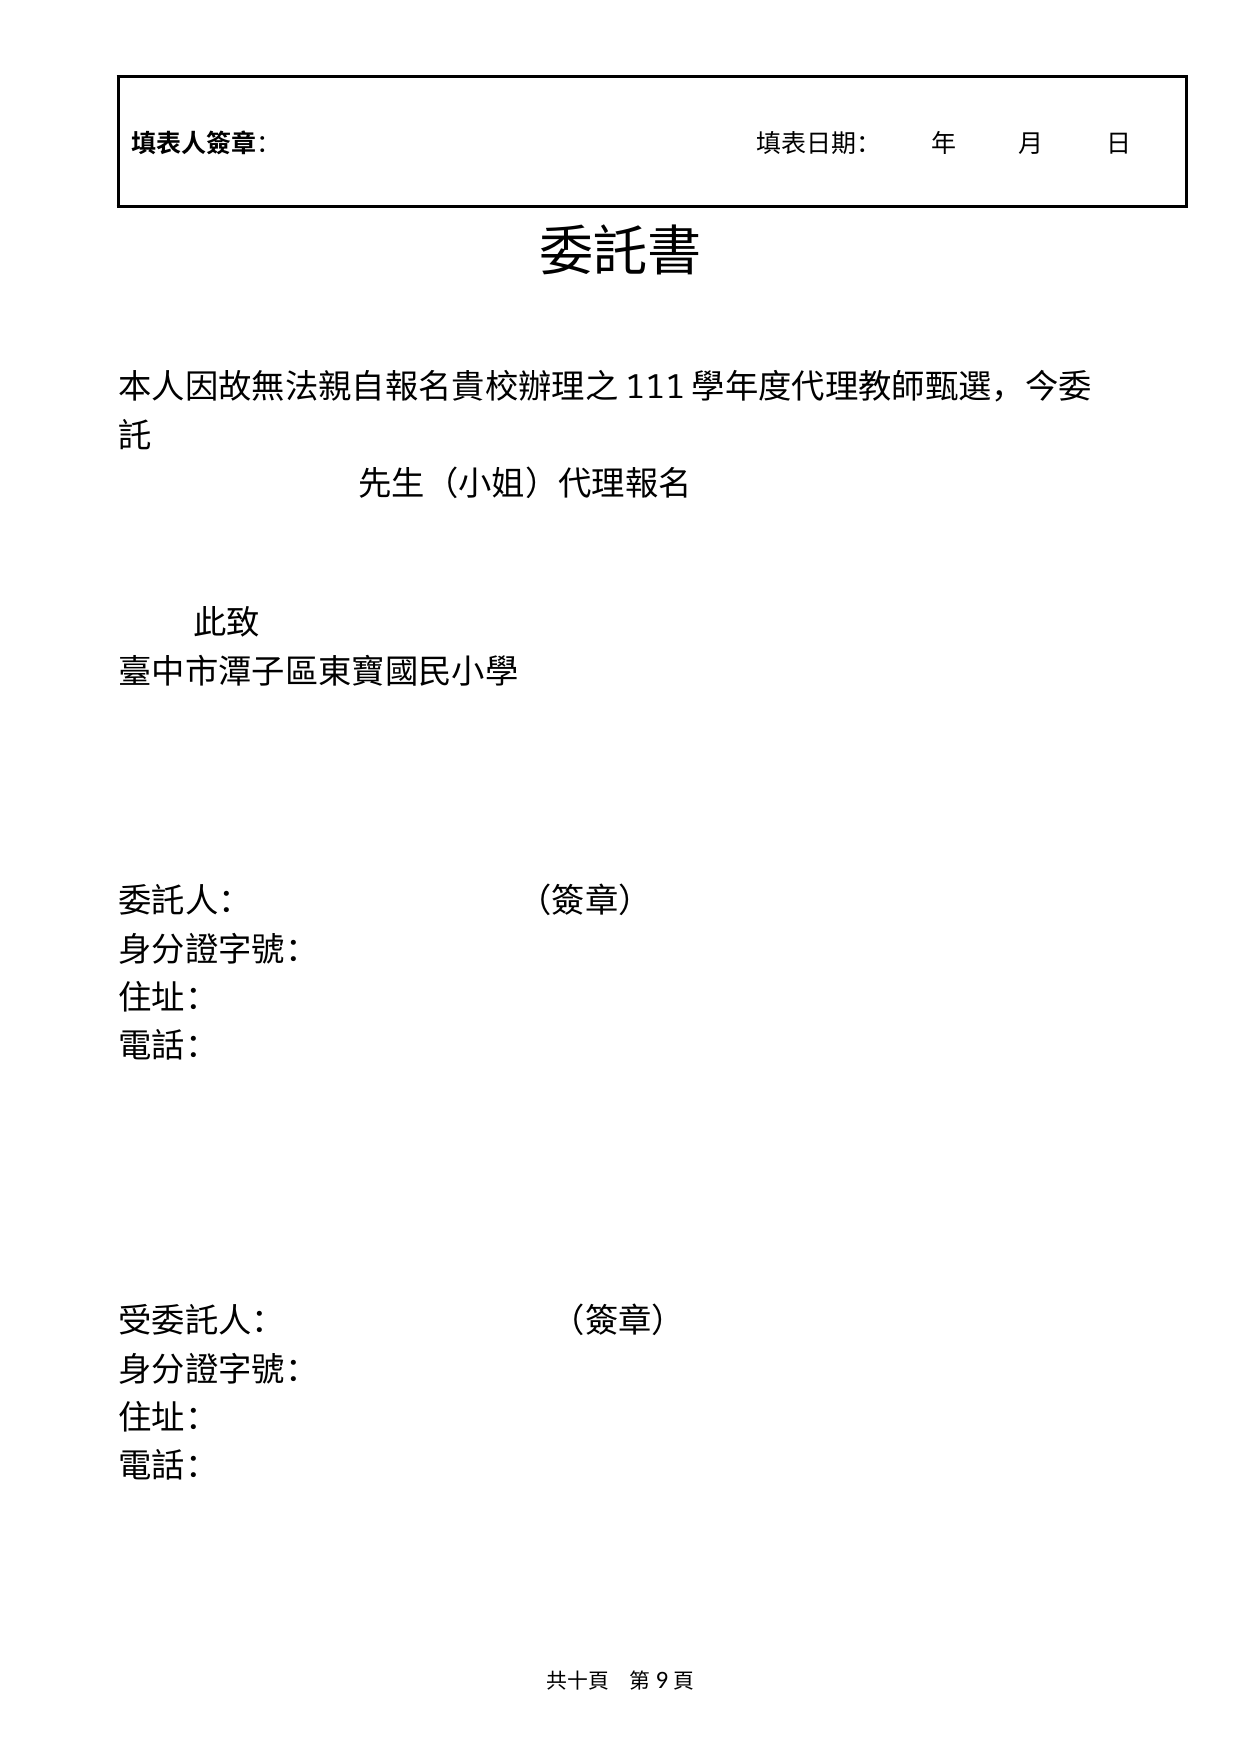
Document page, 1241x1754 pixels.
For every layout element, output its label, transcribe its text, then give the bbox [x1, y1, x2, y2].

text 受委託人： （簽章） [118, 1294, 1122, 1342]
text 住址： [118, 1391, 1122, 1439]
text 身分證字號： [118, 922, 1122, 971]
text 先生（小姐）代理報名 [118, 457, 1122, 505]
text 電話： [118, 1439, 1122, 1487]
text 身分證字號： [118, 1342, 1122, 1391]
table_cell 填表人簽章： 填表日期： 年 月 日 [120, 78, 1185, 205]
text 此致 [118, 596, 1122, 644]
text 臺中市潭子區東寶國民小學 [118, 644, 1122, 693]
text 住址： [118, 971, 1122, 1019]
text 本人因故無法親自報名貴校辦理之111學年度代理教師甄選，今委託 [118, 360, 1122, 457]
text 電話： [118, 1019, 1122, 1067]
text 委託人： （簽章） [118, 874, 1122, 922]
text 委託書 [118, 208, 1122, 286]
